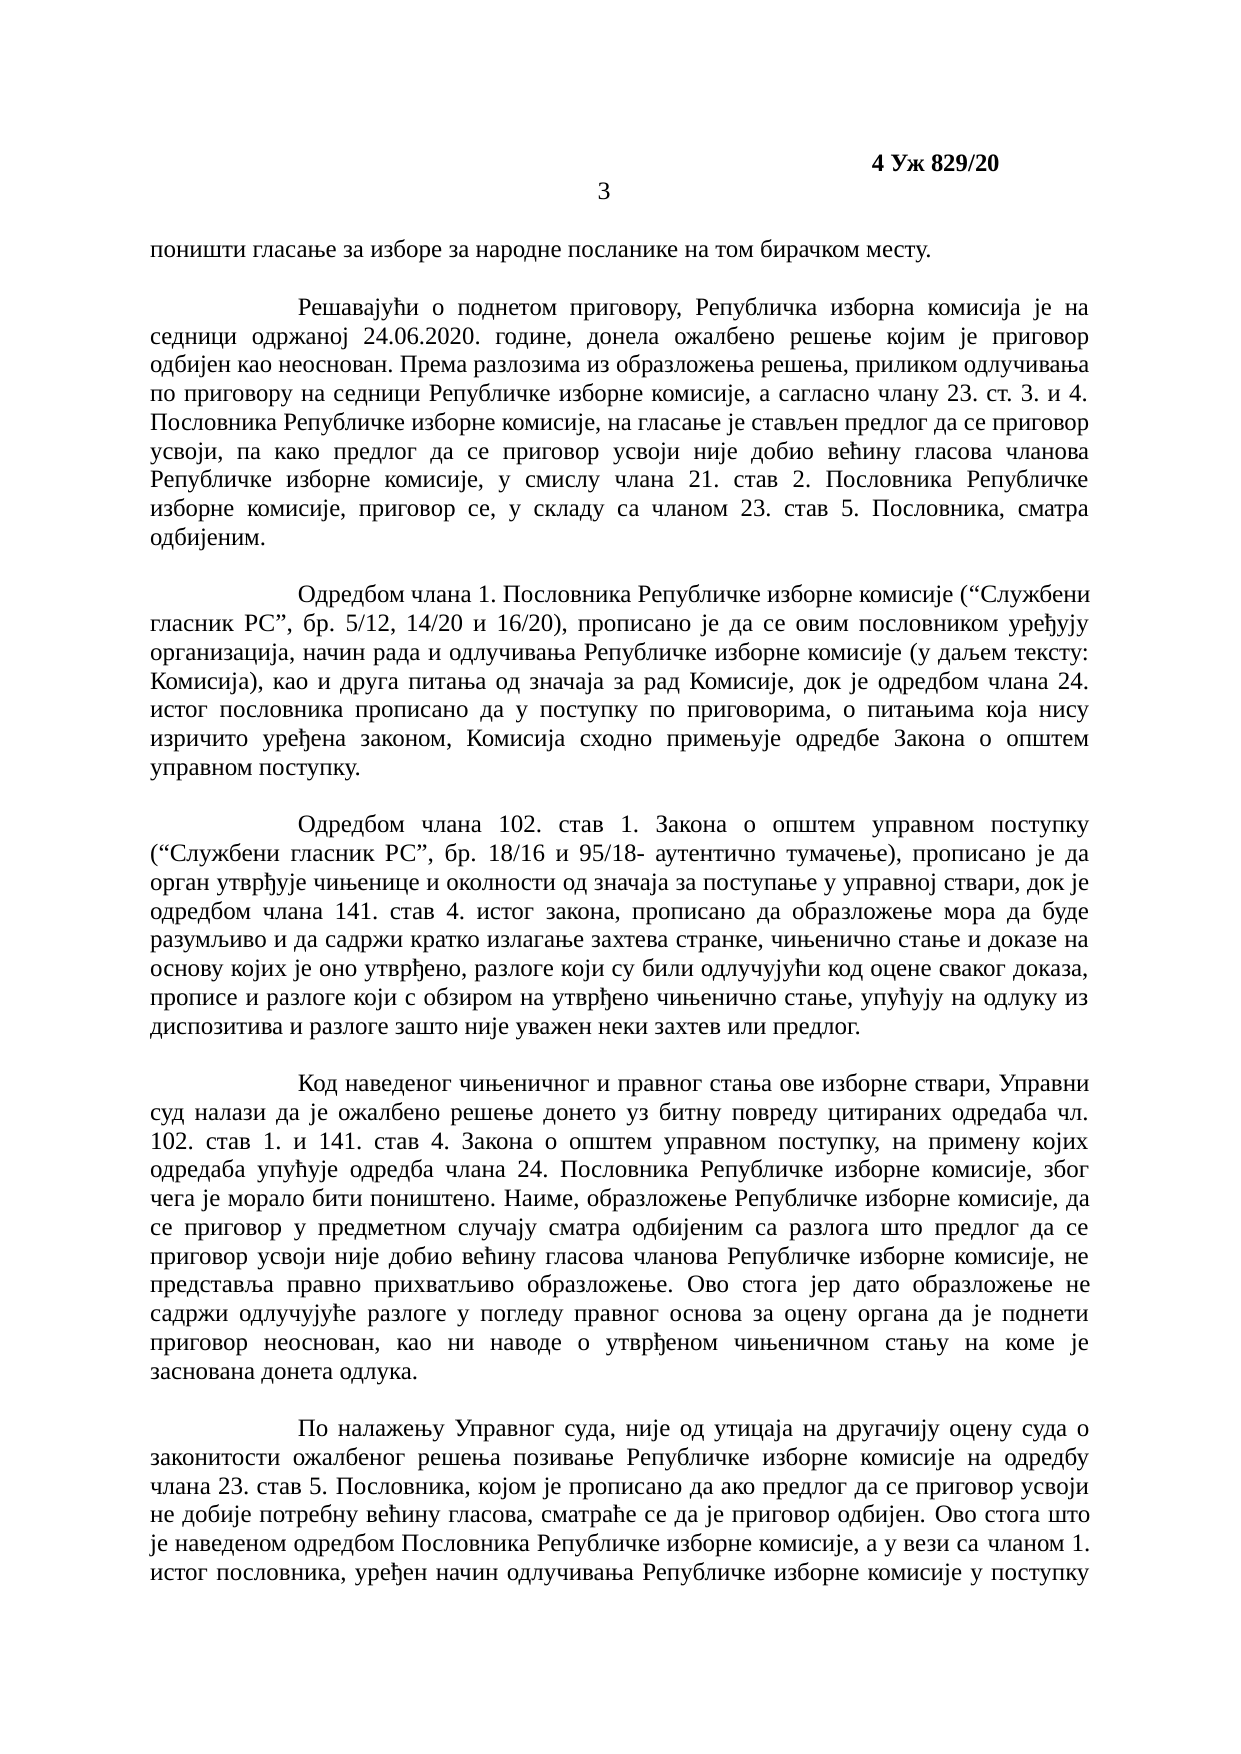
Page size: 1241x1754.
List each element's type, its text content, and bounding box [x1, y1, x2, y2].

text Код наведеног чињеничног и правног стања ове изборне ствари, Управни суд налази да је ожалбено решење донето уз битну повреду цитираних одредаба чл. 102. став 1. и 141. став 4. Закона о општем управном поступку, на примену којих одредаба упућује одредба члана 24. Пословника Републичке изборне комисије, због чега је морало бити поништено. Наиме, образложење Републичке изборне комисије, да се приговор у предметном случају сматра одбијеним са разлога што предлог да се приговор усвоји није добио већину гласова чланова Републичке изборне комисије, не представља правно прихватљиво образложење. Ово стога јер дато образложење не садржи одлучујуће разлоге у погледу правног основа за оцену органа да је поднети приговор неоснован, као ни наводе о утврђеном чињеничном стању на коме је заснована донета одлука. [150, 1068, 1090, 1384]
text Решавајући о поднетом приговору, Републичка изборна комисија је на седници одржаној 24.06.2020. године, донела ожалбено решење којим је приговор одбијен као неоснован. Према разлозима из образложења решења, приликом одлучивања по приговору на седници Републичке изборне комисије, а сагласно члану 23. ст. 3. и 4. Пословника Републичке изборне комисије, на гласање је стављен предлог да се приговор усвоји, па како предлог да се приговор усвоји није добио већину гласова чланова Републичке изборне комисије, у смислу члана 21. став 2. Пословника Републичке изборне комисије, приговор се, у складу са чланом 23. став 5. Пословника, сматра одбијеним. [150, 292, 1090, 551]
text Одредбом члана 1. Пословника Републичке изборне комисије (“Службени гласник РС”, бр. 5/12, 14/20 и 16/20), прописано је да се овим пословником уређују организација, начин рада и одлучивања Републичке изборне комисије (у даљем тексту: Комисија), као и друга питања од значаја за рад Комисије, док је одредбом члана 24. истог пословника прописано да у поступку по приговорима, о питањима која нису изричито уређена законом, Комисија сходно примењује одредбе Закона о општем управном поступку. [150, 579, 1090, 781]
text По налажењу Управног суда, није од утицаја на другачију оцену суда о законитости ожалбеног решења позивање Републичке изборне комисије на одредбу члана 23. став 5. Пословника, којом је прописано да ако предлог да се приговор усвоји не добије потребну већину гласова, сматраће се да је приговор одбијен. Ово стога што је наведеном одредбом Пословника Републичке изборне комисије, а у вези са чланом 1. истог пословника, уређен начин одлучивања Републичке изборне комисије у поступку [150, 1413, 1090, 1586]
text поништи гласање за изборе за народне посланике на том бирачком месту. [150, 234, 1090, 263]
text Одредбом члана 102. став 1. Закона о општем управном поступку (“Службени гласник РС”, бр. 18/16 и 95/18- аутентично тумачење), прописано је да орган утврђује чињенице и околности од значаја за поступање у управној ствари, док је одредбом члана 141. став 4. истог закона, прописано да образложење мора да буде разумљиво и да садржи кратко излагање захтева странке, чињенично стање и доказе на основу којих је оно утврђено, разлоге који су били одлучујући код оцене сваког доказа, прописе и разлоге који с обзиром на утврђено чињенично стање, упућују на одлуку из диспозитива и разлоге зашто није уважен неки захтев или предлог. [150, 809, 1090, 1039]
